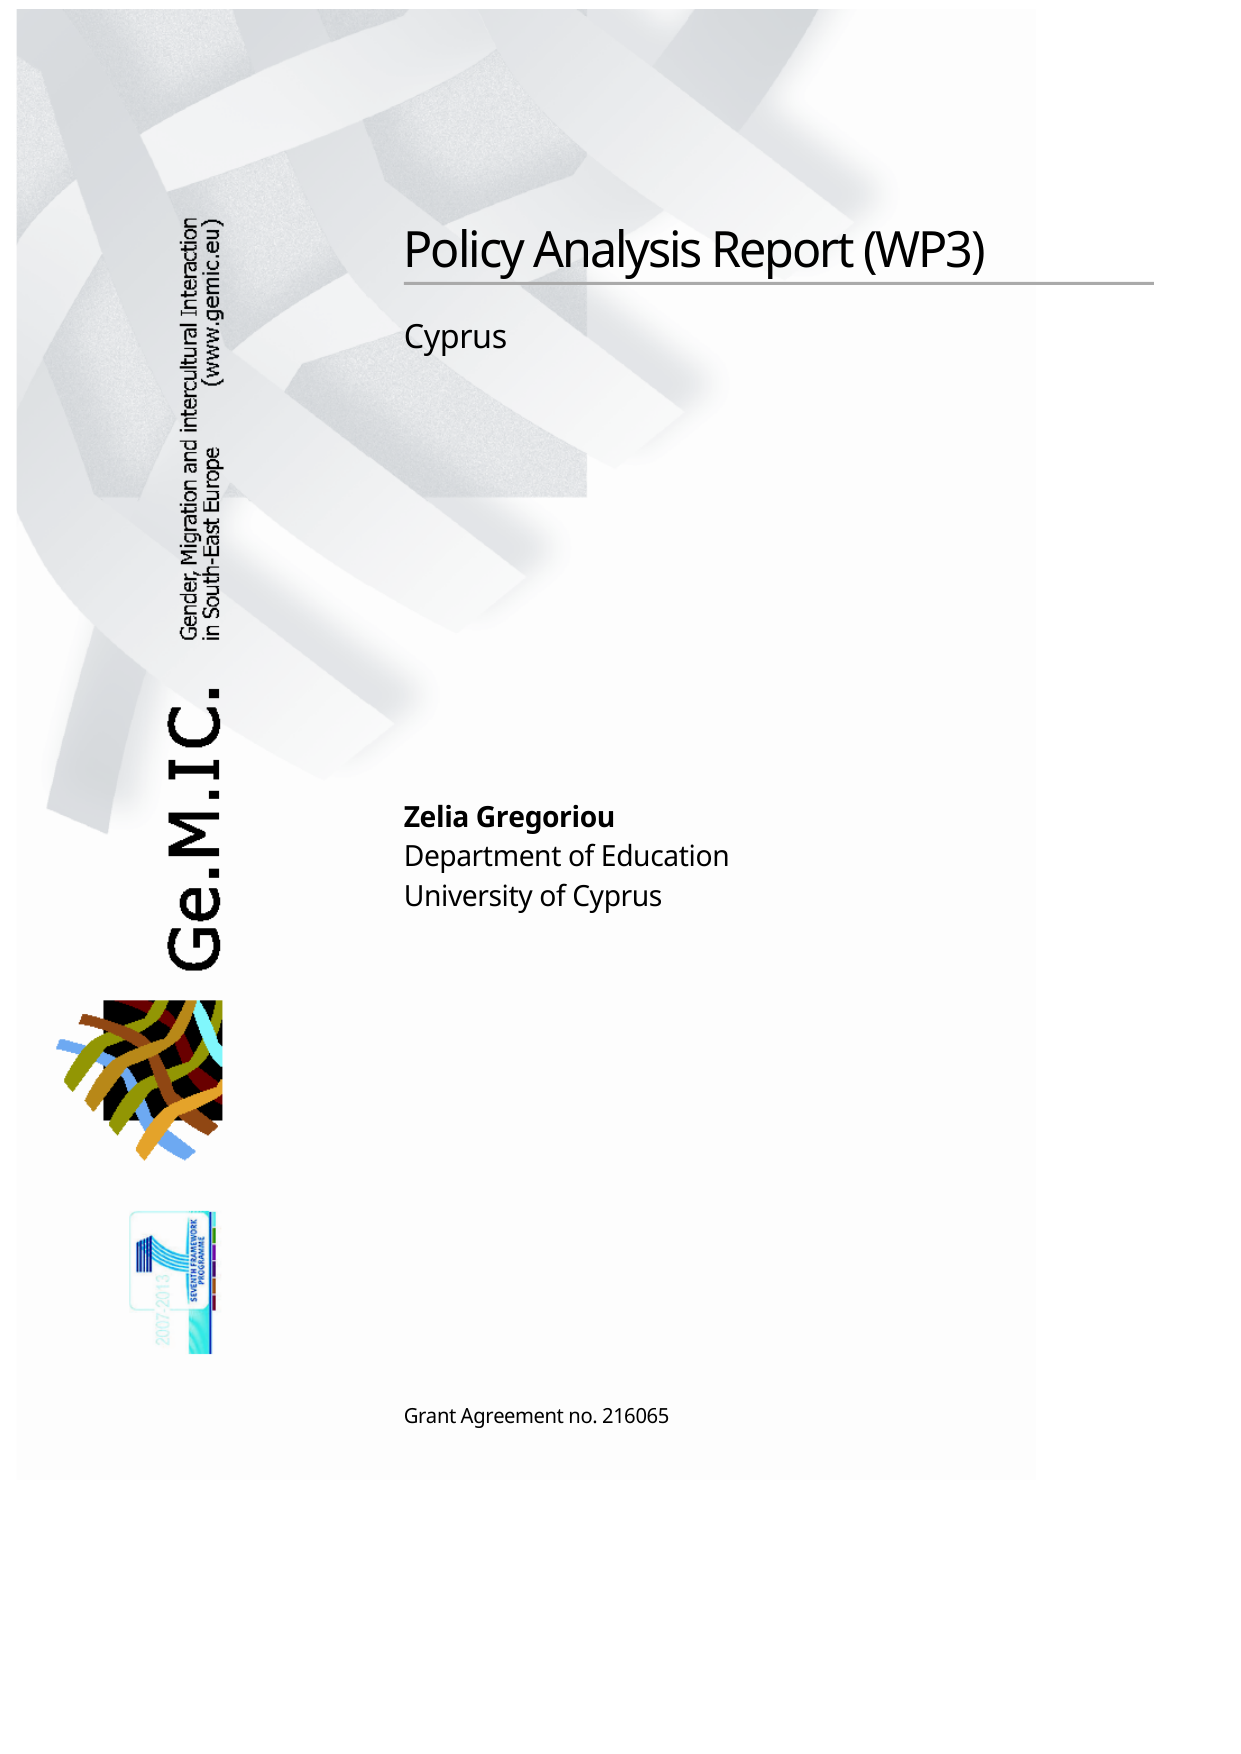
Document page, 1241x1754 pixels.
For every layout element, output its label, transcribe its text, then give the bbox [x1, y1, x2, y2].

title Policy Analysis Report (WP3) [404, 214, 1151, 281]
text Department of Education [404, 836, 1151, 875]
text Zelia Gregoriou [404, 796, 1151, 836]
text University of Cyprus [404, 875, 1151, 915]
picture [16, 9, 1036, 1480]
subtitle Cyprus [404, 313, 1151, 358]
title Grant Agreement no. 216065 [404, 1401, 1151, 1430]
